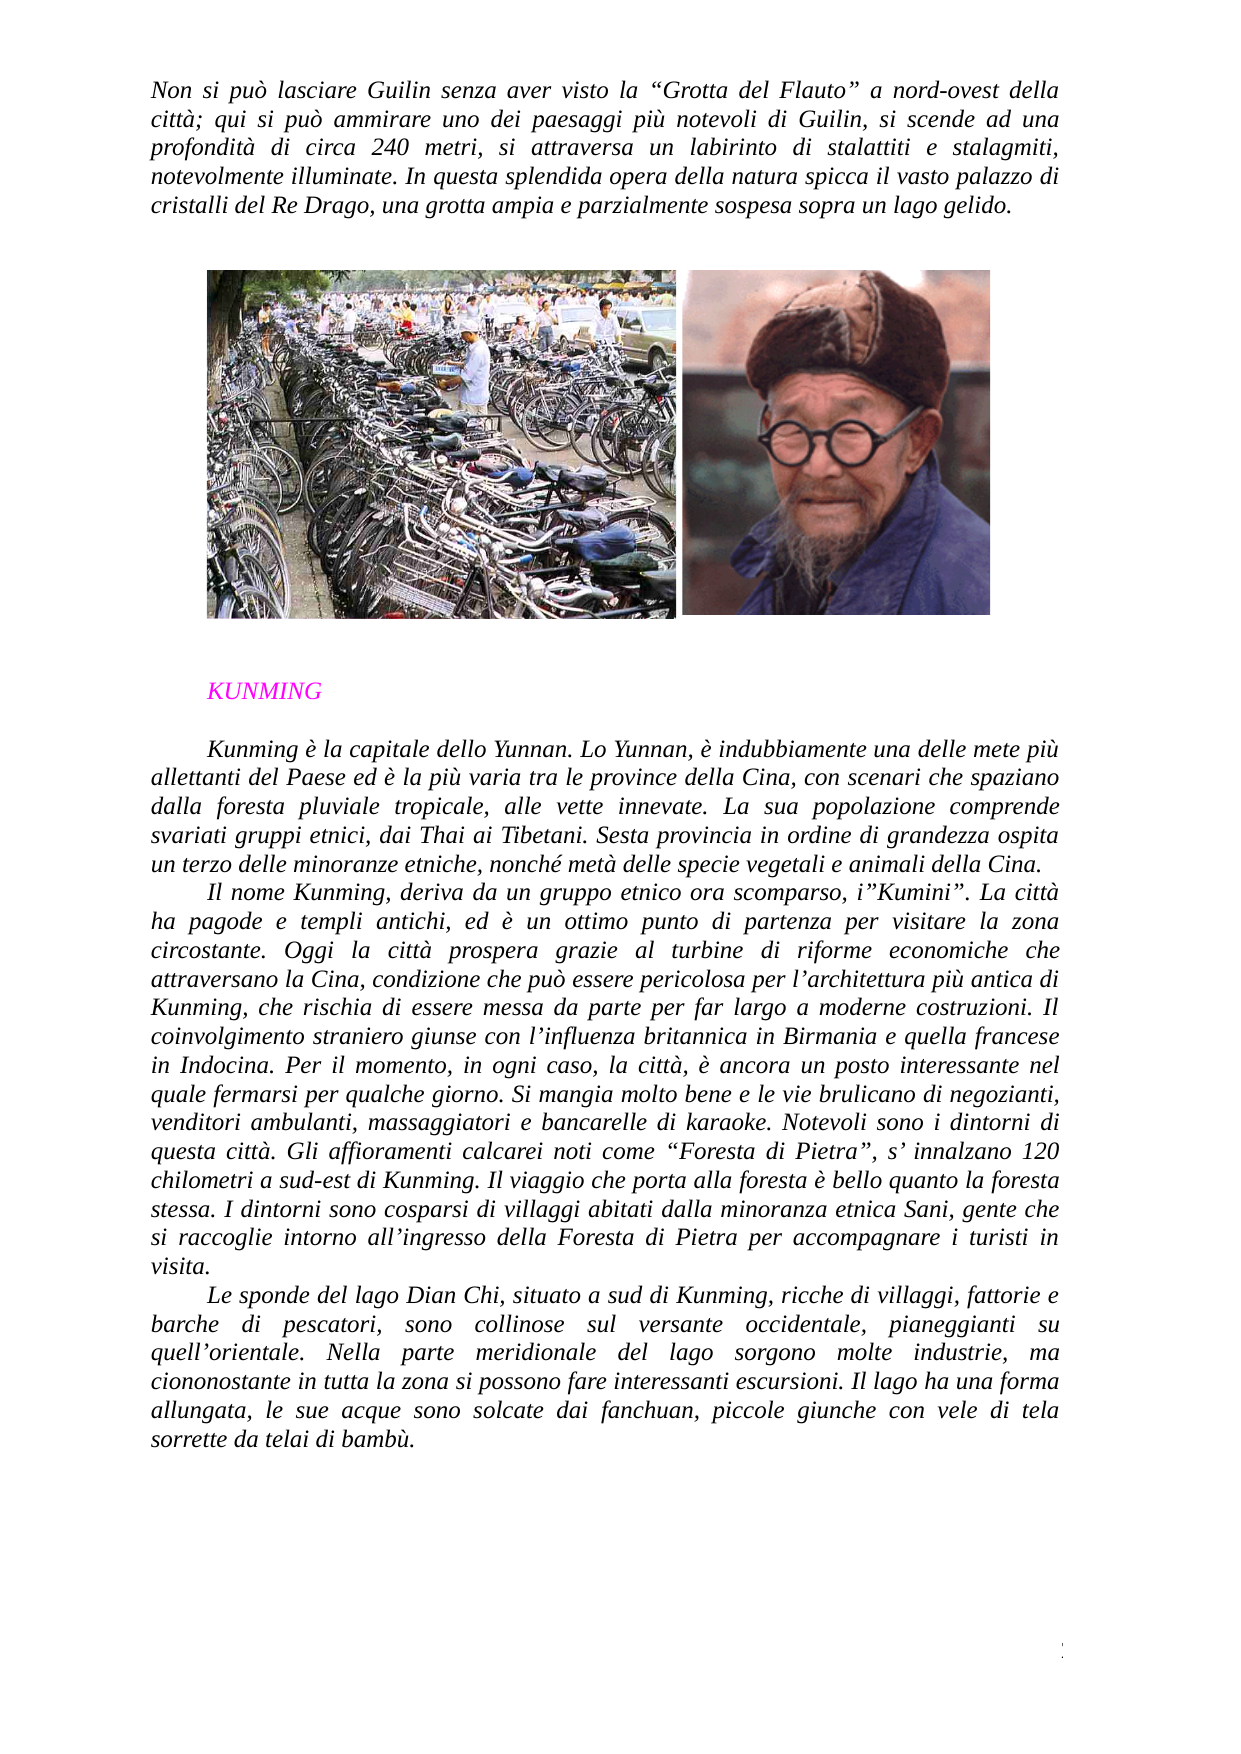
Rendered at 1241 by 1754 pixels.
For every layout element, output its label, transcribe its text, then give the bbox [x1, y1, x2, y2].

text Il nome Kunming, deriva da un gruppo etnico ora scomparso, i”Kumini”. La città ha pagode e templi antichi, ed è un ottimo punto di partenza per visitare la zona circostante. Oggi la città prospera grazie al turbine di riforme economiche che attraversano la Cina, condizione che può essere pericolosa per l’architettura più antica di Kunming, che rischia di essere messa da parte per far largo a moderne costruzioni. Il coinvolgimento straniero giunse con l’influenza britannica in Birmania e quella francese in Indocina. Per il momento, in ogni caso, la città, è ancora un posto interessante nel quale fermarsi per qualche giorno. Si mangia molto bene e le vie brulicano di negozianti, venditori ambulanti, massaggiatori e bancarelle di karaoke. Notevoli sono i dintorni di questa città. Gli affioramenti calcarei noti come “Foresta di Pietra”, s’ innalzano 120 chilometri a sud-est di Kunming. Il viaggio che porta alla foresta è bello quanto la foresta stessa. I dintorni sono cosparsi di villaggi abitati dalla minoranza etnica Sani, gente che si raccoglie intorno all’ingresso della Foresta di Pietra per accompagnare i turisti in visita. [151, 877, 1063, 1280]
text Non si può lasciare Guilin senza aver visto la “Grotta del Flauto” a nord-ovest della città; qui si può ammirare uno dei paesaggi più notevoli di Guilin, si scende ad una profondità di circa 240 metri, si attraversa un labirinto di stalattiti e stalagmiti, notevolmente illuminate. In questa splendida opera della natura spicca il vasto palazzo di cristalli del Re Drago, una grotta ampia e parzialmente sospesa sopra un lago gelido. [151, 75, 1063, 219]
text KUNMING [207, 676, 1063, 705]
text Kunming è la capitale dello Yunnan. Lo Yunnan, è indubbiamente una delle mete più allettanti del Paese ed è la più varia tra le province della Cina, con scenari che spaziano dalla foresta pluviale tropicale, alle vette innevate. La sua popolazione comprende svariati gruppi etnici, dai Thai ai Tibetani. Sesta provincia in ordine di grandezza ospita un terzo delle minoranze etniche, nonché metà delle specie vegetali e animali della Cina. [151, 734, 1063, 877]
text Le sponde del lago Dian Chi, situato a sud di Kunming, ricche di villaggi, fattorie e barche di pescatori, sono collinose sul versante occidentale, pianeggianti su quell’orientale. Nella parte meridionale del lago sorgono molte industrie, ma ciononostante in tutta la zona si possono fare interessanti escursioni. Il lago ha una forma allungata, le sue acque sono solcate dai fanchuan, piccole giunche con vele di tela sorrette da telai di bambù. [151, 1280, 1063, 1452]
